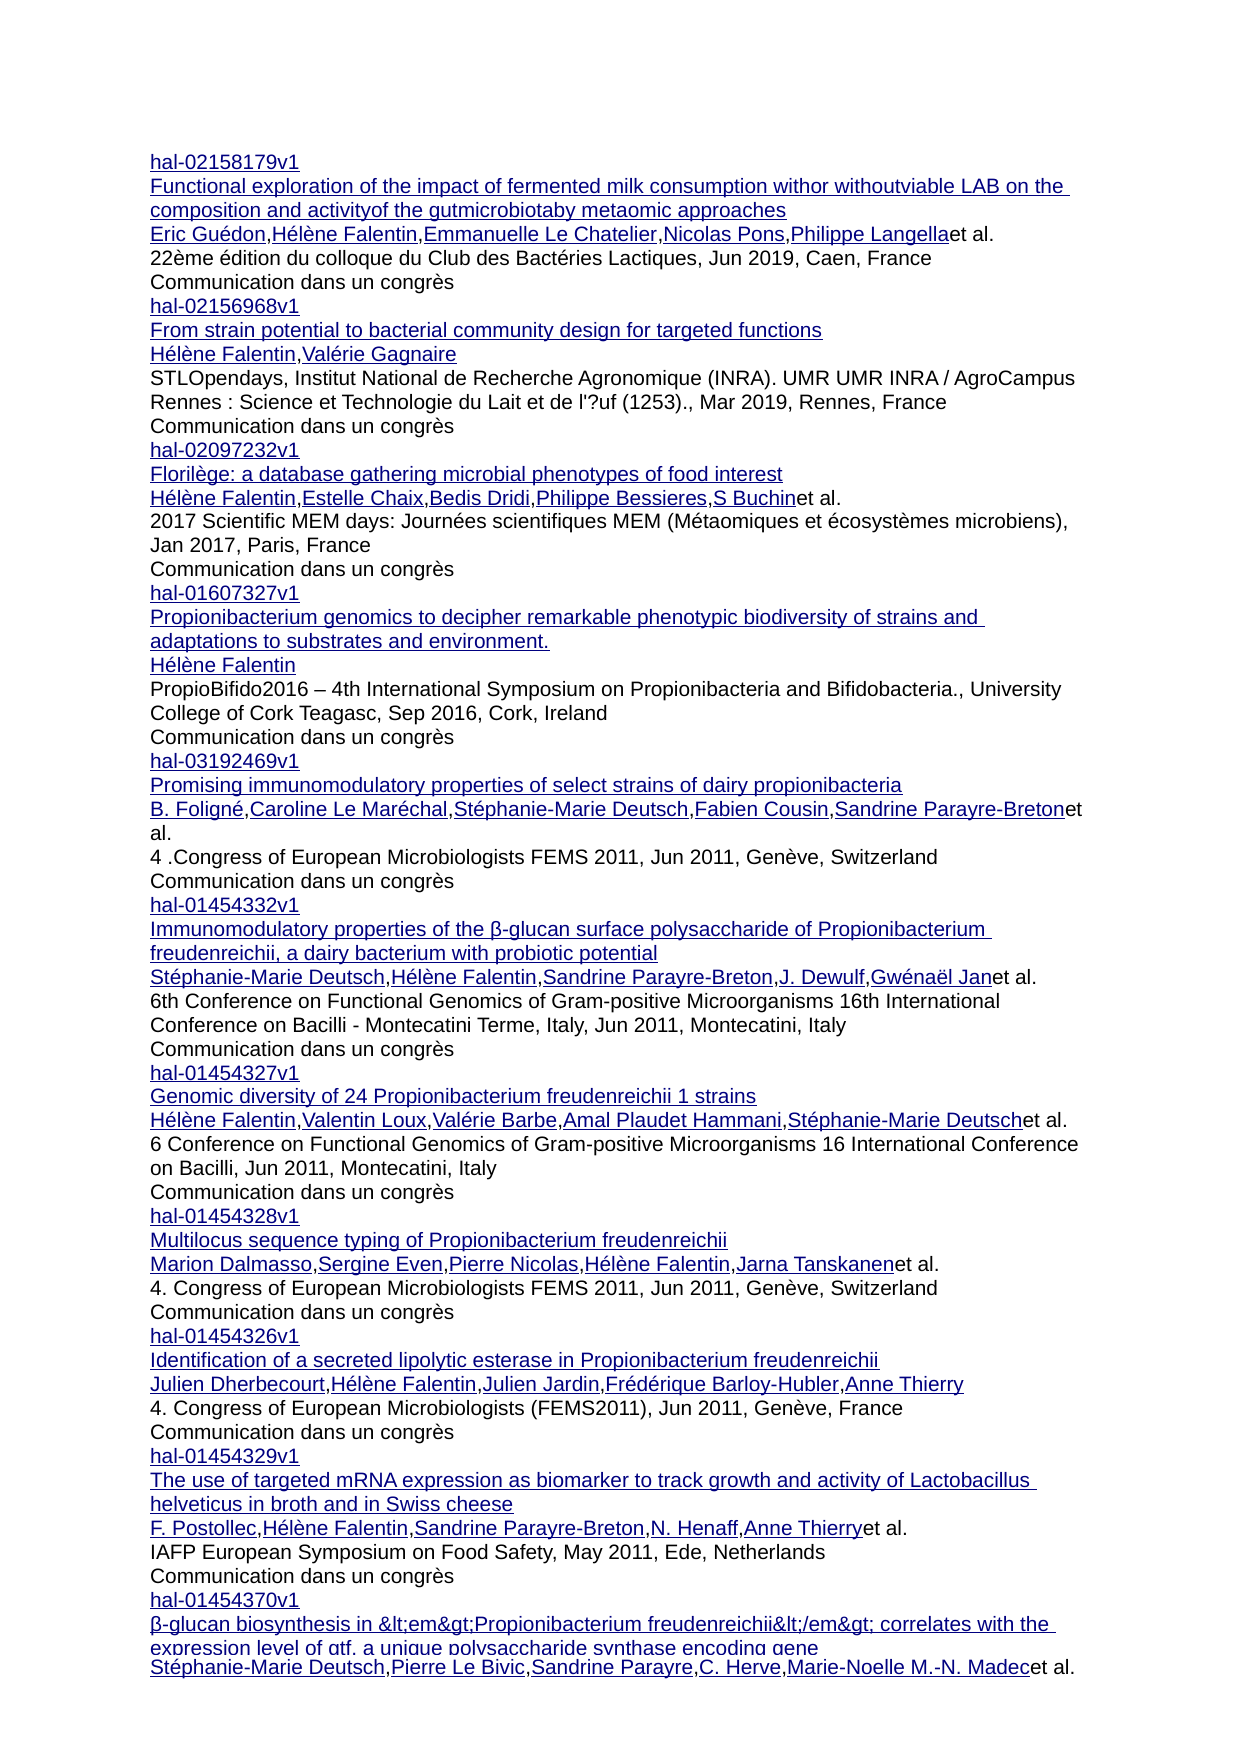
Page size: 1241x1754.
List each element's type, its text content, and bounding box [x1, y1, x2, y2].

table_cell Genomic diversity of 24 Propionibacterium freudenreichii 1 strains Hélène Falentin,Valentin Loux,Valérie Barbe,Amal Plaudet Hammani,Stéphanie-Marie Deutschet al. 6 Conference on Functional Genomics of Gram-positive Microorganisms 16 International Conference on Bacilli, Jun 2011, Montecatini, Italy Communication dans un congrès hal-01454328v1 [150, 1084, 1090, 1228]
table_cell β-glucan biosynthesis in &lt;em&gt;Propionibacterium freudenreichii&lt;/em&gt; correlates with the expression level of gtf, a unique polysaccharide synthase encoding gene Stéphanie-Marie Deutsch,Pierre Le Bivic,Sandrine Parayre,C. Herve,Marie-Noelle M.-N. Madecet al. [150, 1611, 1090, 1679]
table_cell Promising immunomodulatory properties of select strains of dairy propionibacteria B. Foligné,Caroline Le Maréchal,Stéphanie-Marie Deutsch,Fabien Cousin,Sandrine Parayre-Bretonet al. 4 .Congress of European Microbiologists FEMS 2011, Jun 2011, Genève, Switzerland Communication dans un congrès hal-01454332v1 [150, 773, 1090, 917]
table_cell Multilocus sequence typing of Propionibacterium freudenreichii Marion Dalmasso,Sergine Even,Pierre Nicolas,Hélène Falentin,Jarna Tanskanenet al. 4. Congress of European Microbiologists FEMS 2011, Jun 2011, Genève, Switzerland Communication dans un congrès hal-01454326v1 [150, 1228, 1090, 1348]
table_cell The use of targeted mRNA expression as biomarker to track growth and activity of Lactobacillus helveticus in broth and in Swiss cheese F. Postollec,Hélène Falentin,Sandrine Parayre-Breton,N. Henaff,Anne Thierryet al. IAFP European Symposium on Food Safety, May 2011, Ede, Netherlands Communication dans un congrès hal-01454370v1 [150, 1468, 1090, 1611]
table_cell hal-02158179v1 [150, 150, 1090, 174]
table_cell Immunomodulatory properties of the β-glucan surface polysaccharide of Propionibacterium freudenreichii, a dairy bacterium with probiotic potential Stéphanie-Marie Deutsch,Hélène Falentin,Sandrine Parayre-Breton,J. Dewulf,Gwénaël Janet al. 6th Conference on Functional Genomics of Gram-positive Microorganisms 16th International Conference on Bacilli - Montecatini Terme, Italy, Jun 2011, Montecatini, Italy Communication dans un congrès hal-01454327v1 [150, 917, 1090, 1084]
table_cell Functional exploration of the impact of fermented milk consumption withor withoutviable LAB on the composition and activityof the gutmicrobiotaby metaomic approaches Eric Guédon,Hélène Falentin,Emmanuelle Le Chatelier,Nicolas Pons,Philippe Langellaet al. 22ème édition du colloque du Club des Bactéries Lactiques, Jun 2019, Caen, France Communication dans un congrès hal-02156968v1 [150, 174, 1090, 318]
table_cell From strain potential to bacterial community design for targeted functions Hélène Falentin,Valérie Gagnaire STLOpendays, Institut National de Recherche Agronomique (INRA). UMR UMR INRA / AgroCampus Rennes : Science et Technologie du Lait et de l'?uf (1253)., Mar 2019, Rennes, France Communication dans un congrès hal-02097232v1 [150, 318, 1090, 461]
table_cell Florilège: a database gathering microbial phenotypes of food interest Hélène Falentin,Estelle Chaix,Bedis Dridi,Philippe Bessieres,S Buchinet al. 2017 Scientific MEM days: Journées scientifiques MEM (Métaomiques et écosystèmes microbiens), Jan 2017, Paris, France Communication dans un congrès hal-01607327v1 [150, 461, 1090, 605]
table_cell Identification of a secreted lipolytic esterase in Propionibacterium freudenreichii Julien Dherbecourt,Hélène Falentin,Julien Jardin,Frédérique Barloy-Hubler,Anne Thierry 4. Congress of European Microbiologists (FEMS2011), Jun 2011, Genève, France Communication dans un congrès hal-01454329v1 [150, 1348, 1090, 1468]
table_cell Propionibacterium genomics to decipher remarkable phenotypic biodiversity of strains and adaptations to substrates and environment. Hélène Falentin PropioBifido2016 – 4th International Symposium on Propionibacteria and Bifidobacteria., University College of Cork Teagasc, Sep 2016, Cork, Ireland Communication dans un congrès hal-03192469v1 [150, 605, 1090, 773]
